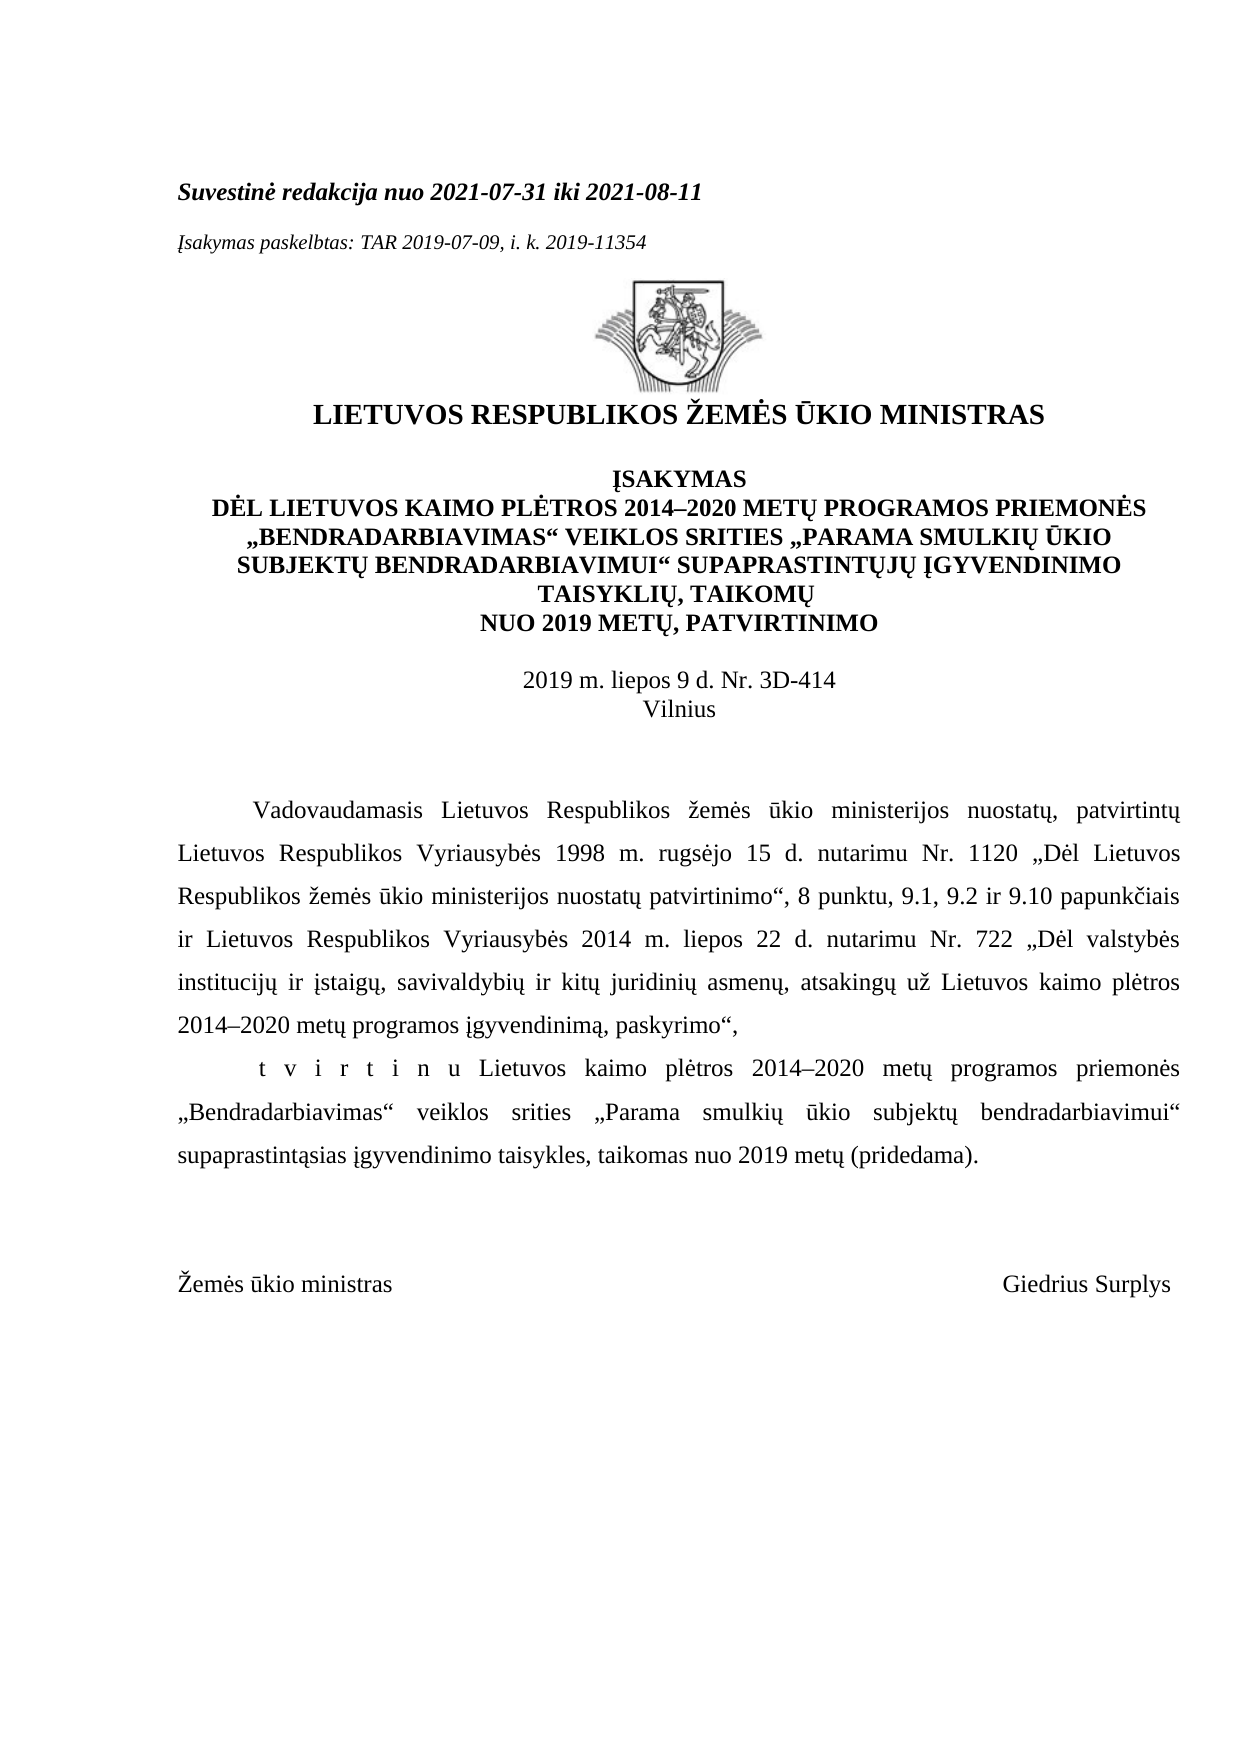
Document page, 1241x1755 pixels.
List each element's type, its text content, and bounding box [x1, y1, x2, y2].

text Vilnius [177, 694, 1181, 723]
text Vadovaudamasis Lietuvos Respublikos žemės ūkio ministerijos nuostatų, patvirtintų Lietuvos Respublikos Vyriausybės 1998 m. rugsėjo 15 d. nutarimu Nr. 1120 „Dėl Lietuvos Respublikos žemės ūkio ministerijos nuostatų patvirtinimo“, 8 punktu, 9.1, 9.2 ir 9.10 papunkčiais ir Lietuvos Respublikos Vyriausybės 2014 m. liepos 22 d. nutarimu Nr. 722 „Dėl valstybės institucijų ir įstaigų, savivaldybių ir kitų juridinių asmenų, atsakingų už Lietuvos kaimo plėtros 2014–2020 metų programos įgyvendinimą, paskyrimo“, [177, 795, 1181, 1039]
text 2019 m. liepos 9 d. Nr. 3D-414 [177, 665, 1181, 694]
text DĖL LIETUVOS KAIMO PLĖTROS 2014–2020 METŲ PROGRAMOS PRIEMONĖS „BENDRADARBIAVIMAS“ VEIKLOS SRITIES „PARAMA SMULKIŲ ŪKIO SUBJEKTŲ BENDRADARBIAVIMUI“ SUPAPRASTINTŲJŲ ĮGYVENDINIMO TAISYKLIŲ, TAIKOMŲ [177, 493, 1181, 608]
text LIETUVOS RESPUBLIKOS ŽEMĖS ŪKIO MINISTRAS [177, 397, 1181, 431]
text NUO 2019 METŲ, PATVIRTINIMO [177, 608, 1181, 637]
text t v i r t i n u Lietuvos kaimo plėtros 2014–2020 metų programos priemonės „Bendradarbiavimas“ veiklos srities „Parama smulkių ūkio subjektų bendradarbiavimui“ supaprastintąsias įgyvendinimo taisykles, taikomas nuo 2019 metų (pridedama). [177, 1053, 1181, 1168]
text ĮSAKYMAS [177, 464, 1181, 493]
text Suvestinė redakcija nuo 2021-07-31 iki 2021-08-11 [177, 177, 1181, 206]
text Įsakymas paskelbtas: TAR 2019-07-09, i. k. 2019-11354 [177, 230, 1181, 254]
text Žemės ūkio ministras Giedrius Surplys [177, 1269, 1181, 1298]
